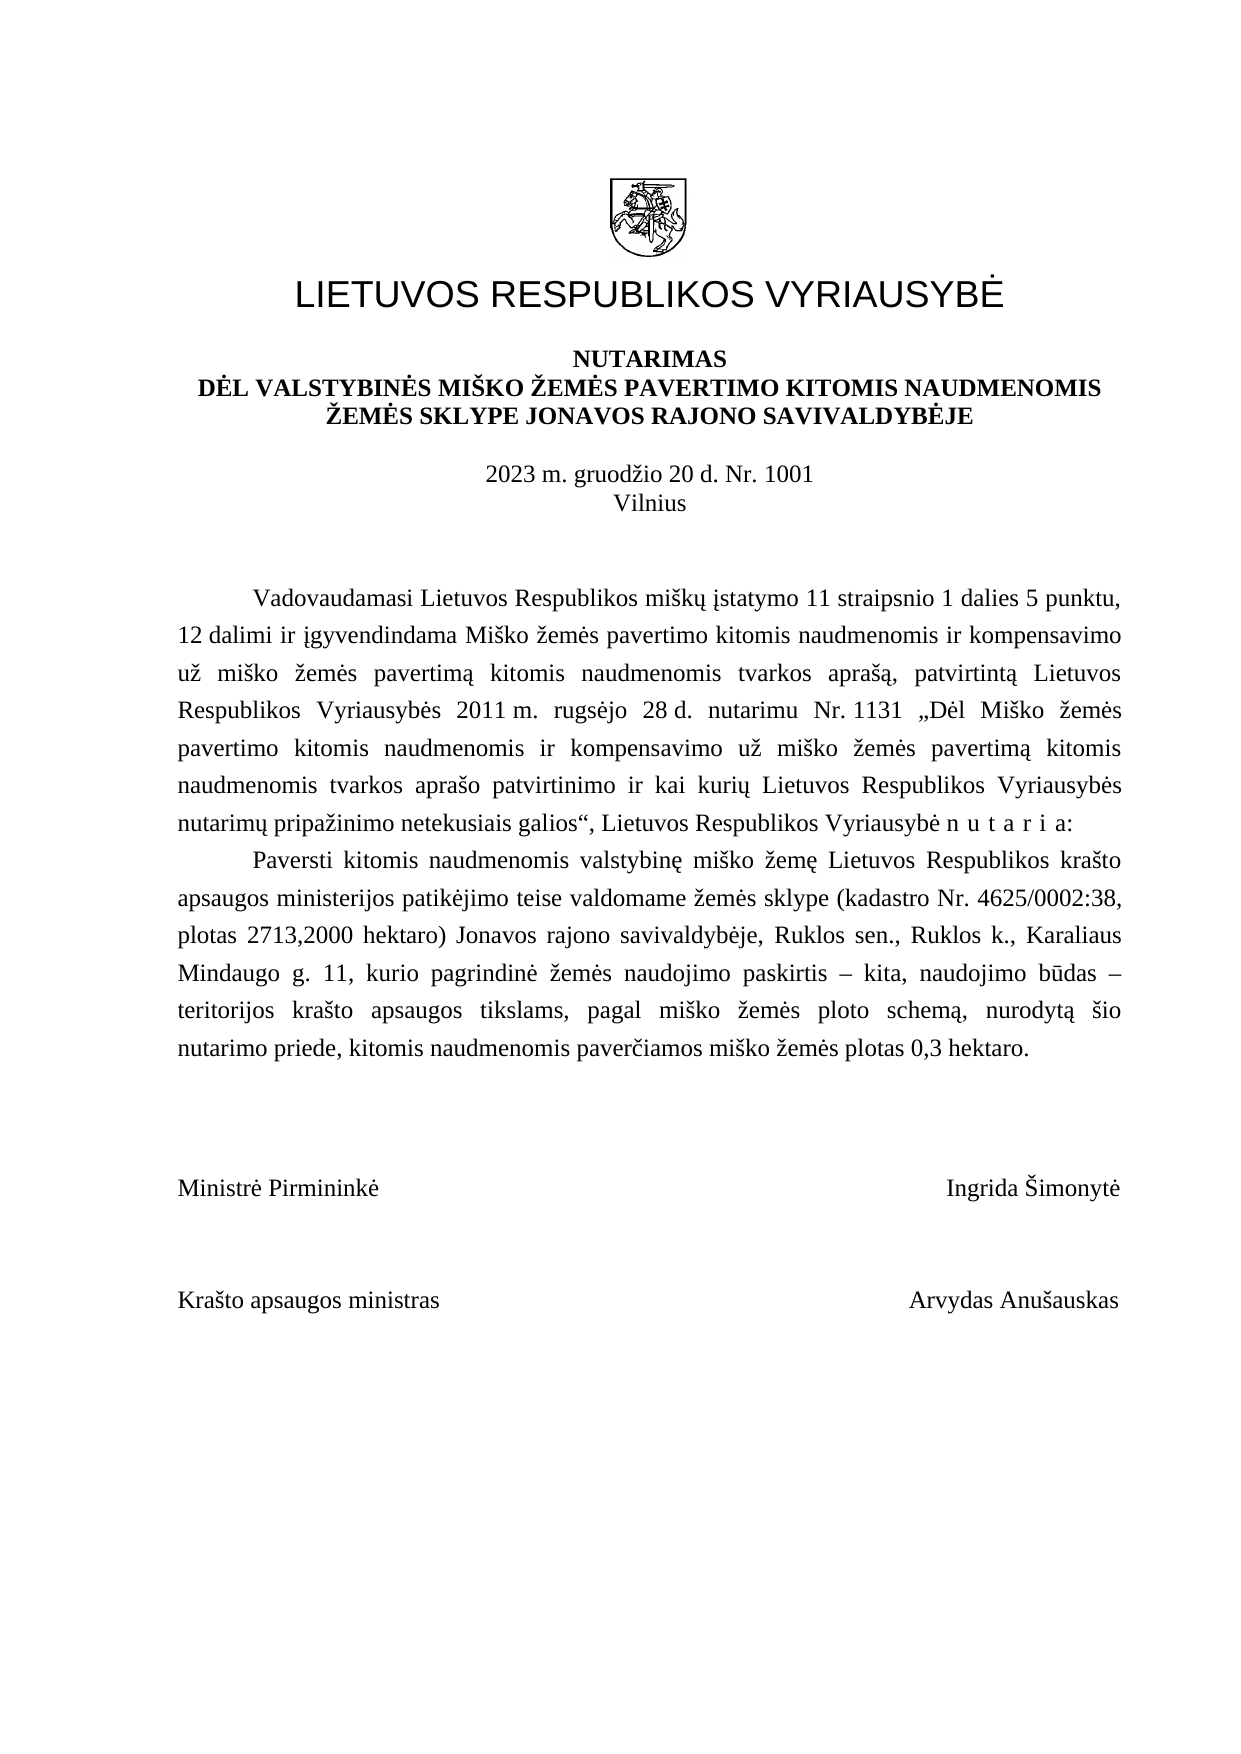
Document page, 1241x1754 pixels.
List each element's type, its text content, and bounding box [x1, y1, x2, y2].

text 2023 m. gruodžio 20 d. Nr. 1001 [177, 459, 1122, 488]
text Paversti kitomis naudmenomis valstybinę miško žemę Lietuvos Respublikos krašto apsaugos ministerijos patikėjimo teise valdomame žemės sklype (kadastro Nr. 4625/0002:38, plotas 2713,2000 hektaro) Jonavos rajono savivaldybėje, Ruklos sen., Ruklos k., Karaliaus Mindaugo g. 11, kurio pagrindinė žemės naudojimo paskirtis – kita, naudojimo būdas – teritorijos krašto apsaugos tikslams, pagal miško žemės ploto schemą, nurodytą šio nutarimo priede, kitomis naudmenomis paverčiamos miško žemės plotas 0,3 hektaro. [177, 836, 1122, 1061]
text Vadovaudamasi Lietuvos Respublikos miškų įstatymo 11 straipsnio 1 dalies 5 punktu, 12 dalimi ir įgyvendindama Miško žemės pavertimo kitomis naudmenomis ir kompensavimo už miško žemės pavertimą kitomis naudmenomis tvarkos aprašą, patvirtintą Lietuvos Respublikos Vyriausybės 2011 m. rugsėjo 28 d. nutarimu Nr. 1131 „Dėl Miško žemės pavertimo kitomis naudmenomis ir kompensavimo už miško žemės pavertimą kitomis naudmenomis tvarkos aprašo patvirtinimo ir kai kurių Lietuvos Respublikos Vyriausybės nutarimų pripažinimo netekusiais galios“, Lietuvos Respublikos Vyriausybė nutaria: [177, 574, 1122, 836]
text nutarimas [177, 344, 1122, 373]
text Lietuvos Respublikos Vyriausybė [177, 272, 1122, 315]
text Krašto apsaugos ministras Arvydas Anušauskas [177, 1285, 1122, 1314]
text DĖL VALSTYBINĖS MIŠKO ŽEMĖS PAVERTIMO KITOMIS NAUDMENOMIS ŽEMĖS SKLYPE JONAVOS RAJONO SAVIVALDYBĖJE [177, 373, 1122, 430]
text Ministrė Pirmininkė Ingrida Šimonytė [177, 1173, 1122, 1202]
text Vilnius [177, 488, 1122, 516]
